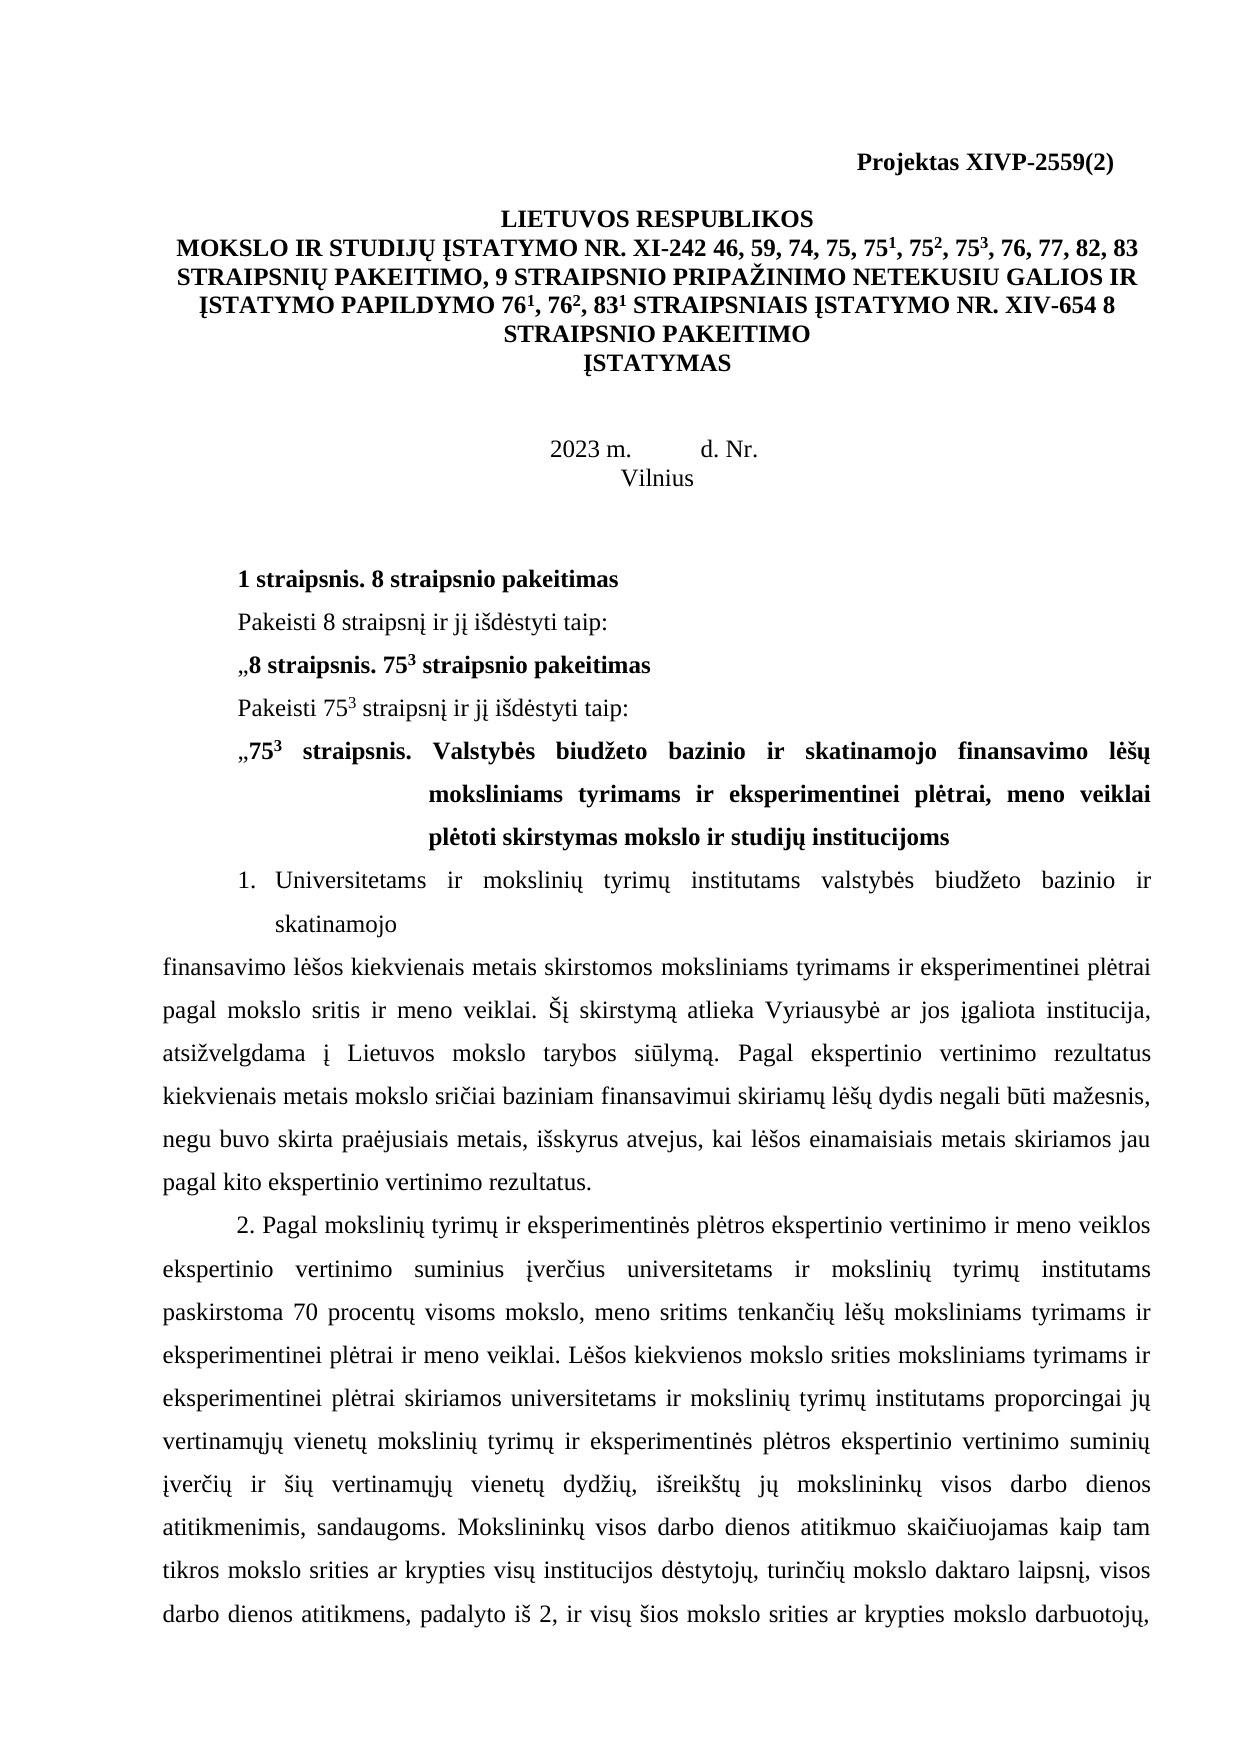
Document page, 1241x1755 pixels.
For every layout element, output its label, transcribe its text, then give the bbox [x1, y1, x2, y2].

text Pakeisti 8 straipsnį ir jį išdėstyti taip: [162, 607, 1152, 636]
text ĮSTATYMAS [162, 348, 1152, 377]
text Vilnius [162, 463, 1152, 492]
text „753 straipsnis. Valstybės biudžeto bazinio ir skatinamojo finansavimo lėšų moksliniams tyrimams ir eksperimentinei plėtrai, meno veiklai plėtoti skirstymas mokslo ir studijų institucijoms [237, 736, 1152, 851]
text Pakeisti 753 straipsnį ir jį išdėstyti taip: [162, 693, 1152, 722]
text 1 straipsnis. 8 straipsnio pakeitimas [162, 564, 1152, 592]
text „8 straipsnis. 753 straipsnio pakeitimas [162, 650, 1152, 679]
text 2. Pagal mokslinių tyrimų ir eksperimentinės plėtros ekspertinio vertinimo ir meno veiklos ekspertinio vertinimo suminius įverčius universitetams ir mokslinių tyrimų institutams paskirstoma 70 procentų visoms mokslo, meno sritims tenkančių lėšų moksliniams tyrimams ir eksperimentinei plėtrai ir meno veiklai. Lėšos kiekvienos mokslo srities moksliniams tyrimams ir eksperimentinei plėtrai skiriamos universitetams ir mokslinių tyrimų institutams proporcingai jų vertinamųjų vienetų mokslinių tyrimų ir eksperimentinės plėtros ekspertinio vertinimo suminių įverčių ir šių vertinamųjų vienetų dydžių, išreikštų jų mokslininkų visos darbo dienos atitikmenimis, sandaugoms. Mokslininkų visos darbo dienos atitikmuo skaičiuojamas kaip tam tikros mokslo srities ar krypties visų institucijos dėstytojų, turinčių mokslo daktaro laipsnį, visos darbo dienos atitikmens, padalyto iš 2, ir visų šios mokslo srities ar krypties mokslo darbuotojų, [162, 1211, 1152, 1627]
text Projektas XIVP-2559(2) [857, 147, 1152, 176]
text 1. Universitetams ir mokslinių tyrimų institutams valstybės biudžeto bazinio ir skatinamojo [237, 866, 1152, 937]
text finansavimo lėšos kiekvienais metais skirstomos moksliniams tyrimams ir eksperimentinei plėtrai pagal mokslo sritis ir meno veiklai. Šį skirstymą atlieka Vyriausybė ar jos įgaliota institucija, atsižvelgdama į Lietuvos mokslo tarybos siūlymą. Pagal ekspertinio vertinimo rezultatus kiekvienais metais mokslo sričiai baziniam finansavimui skiriamų lėšų dydis negali būti mažesnis, negu buvo skirta praėjusiais metais, išskyrus atvejus, kai lėšos einamaisiais metais skiriamos jau pagal kito ekspertinio vertinimo rezultatus. [162, 952, 1152, 1196]
text MOKSLO IR STUDIJŲ ĮSTATYMO NR. XI-242 46, 59, 74, 75, 751, 752, 753, 76, 77, 82, 83 STRAIPSNIŲ PAKEITIMO, 9 STRAIPSNIO PRIPAŽINIMO NETEKUSIU GALIOS IR ĮSTATYMO PAPILDYMO 761, 762, 831 STRAIPSNIAIS ĮSTATYMO NR. XIV-654 8 STRAIPSNIO PAKEITIMO [162, 233, 1152, 348]
text LIETUVOS RESPUBLIKOS [162, 204, 1152, 233]
text 2023 m. d. Nr. [162, 434, 1152, 463]
